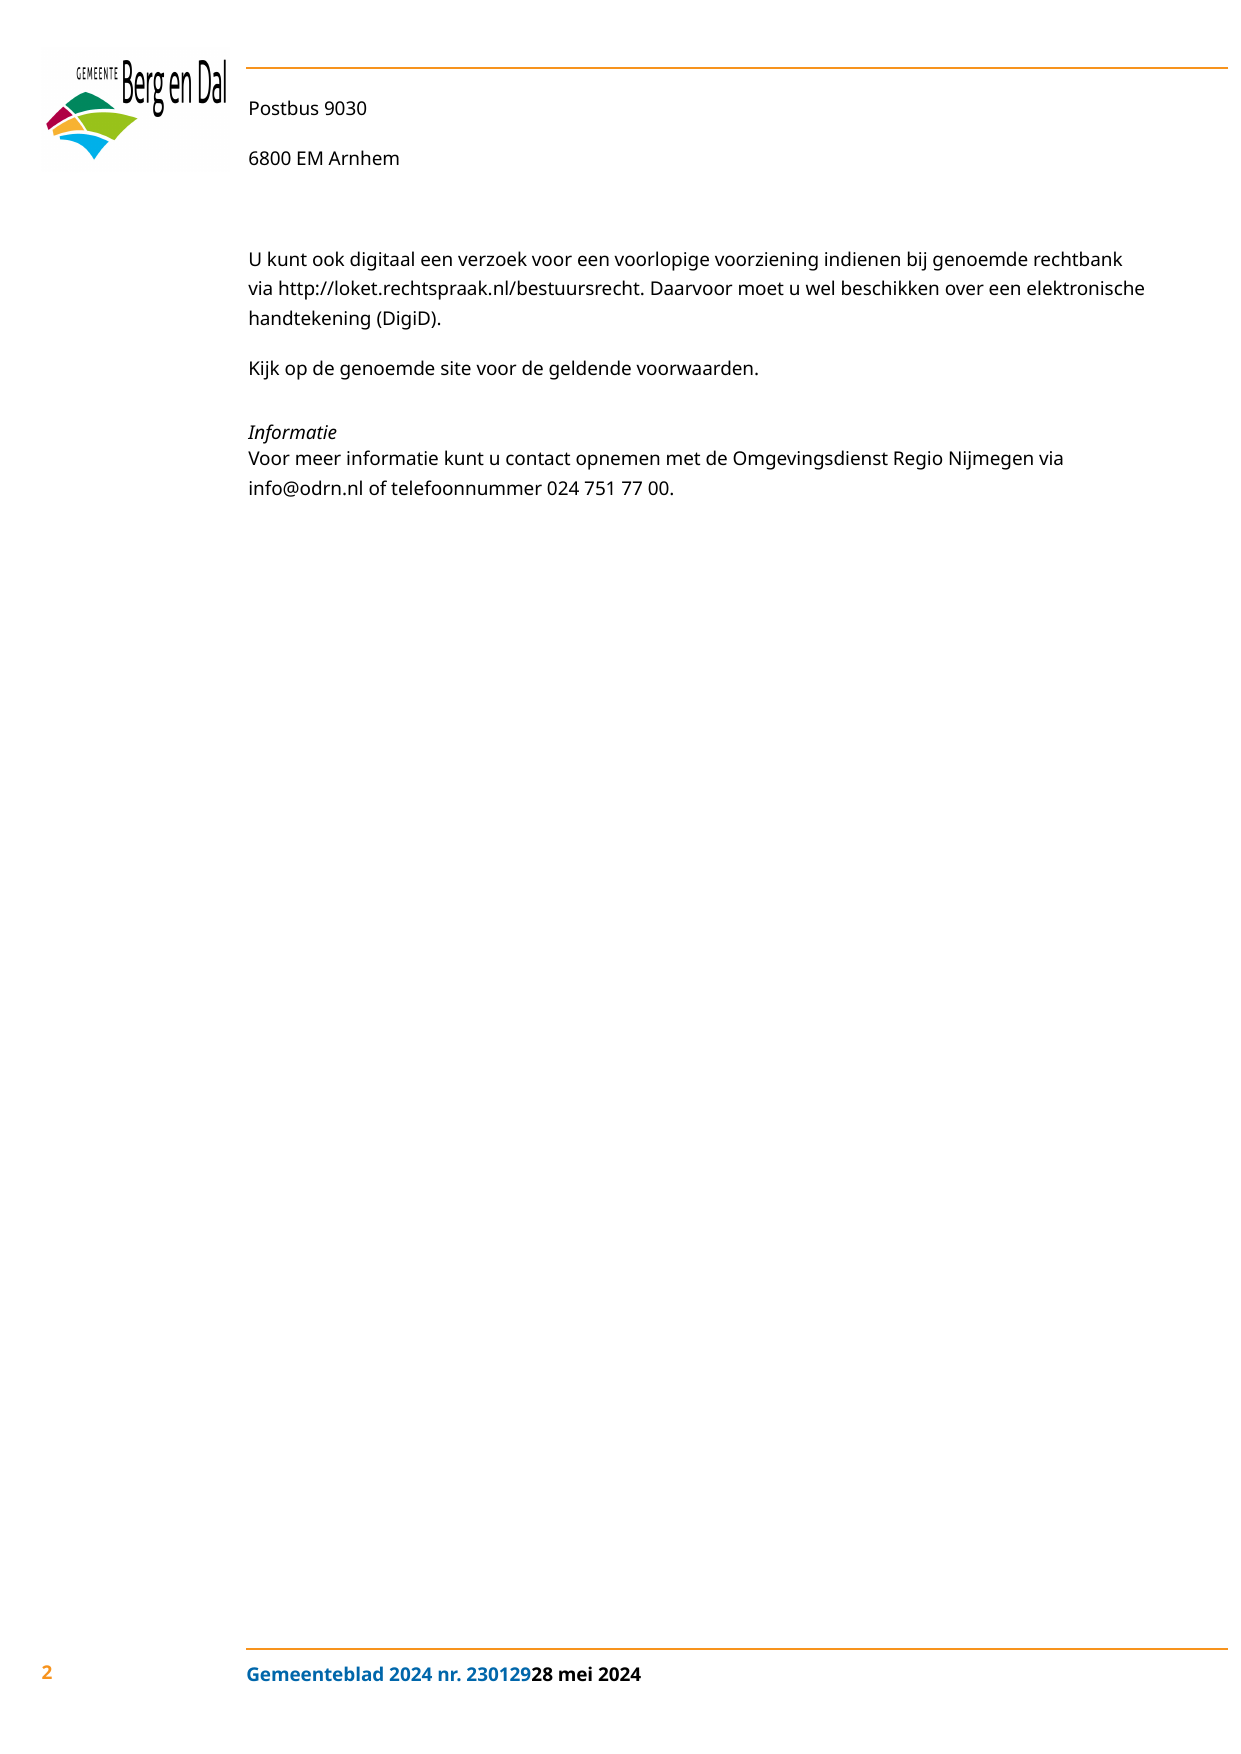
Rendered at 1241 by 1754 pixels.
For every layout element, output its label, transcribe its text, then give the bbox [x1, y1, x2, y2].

text Postbus 9030 [248, 95, 1152, 121]
text U kunt ook digitaal een verzoek voor een voorlopige voorziening indienen bij genoemde rechtbank via http://loket.rechtspraak.nl/bestuursrecht. Daarvoor moet u wel beschikken over een elektronische handtekening (DigiD). [248, 246, 1152, 331]
text Voor meer informatie kunt u contact opnemen met de Omgevingsdienst Regio Nijmegen via info@odrn.nl of telefoonnummer 024 751 77 00. [248, 445, 1152, 501]
text 6800 EM Arnhem [248, 145, 1152, 171]
text Informatie [248, 419, 1152, 445]
picture [41, 47, 231, 172]
text Kijk op de genoemde site voor de geldende voorwaarden. [248, 356, 1152, 381]
